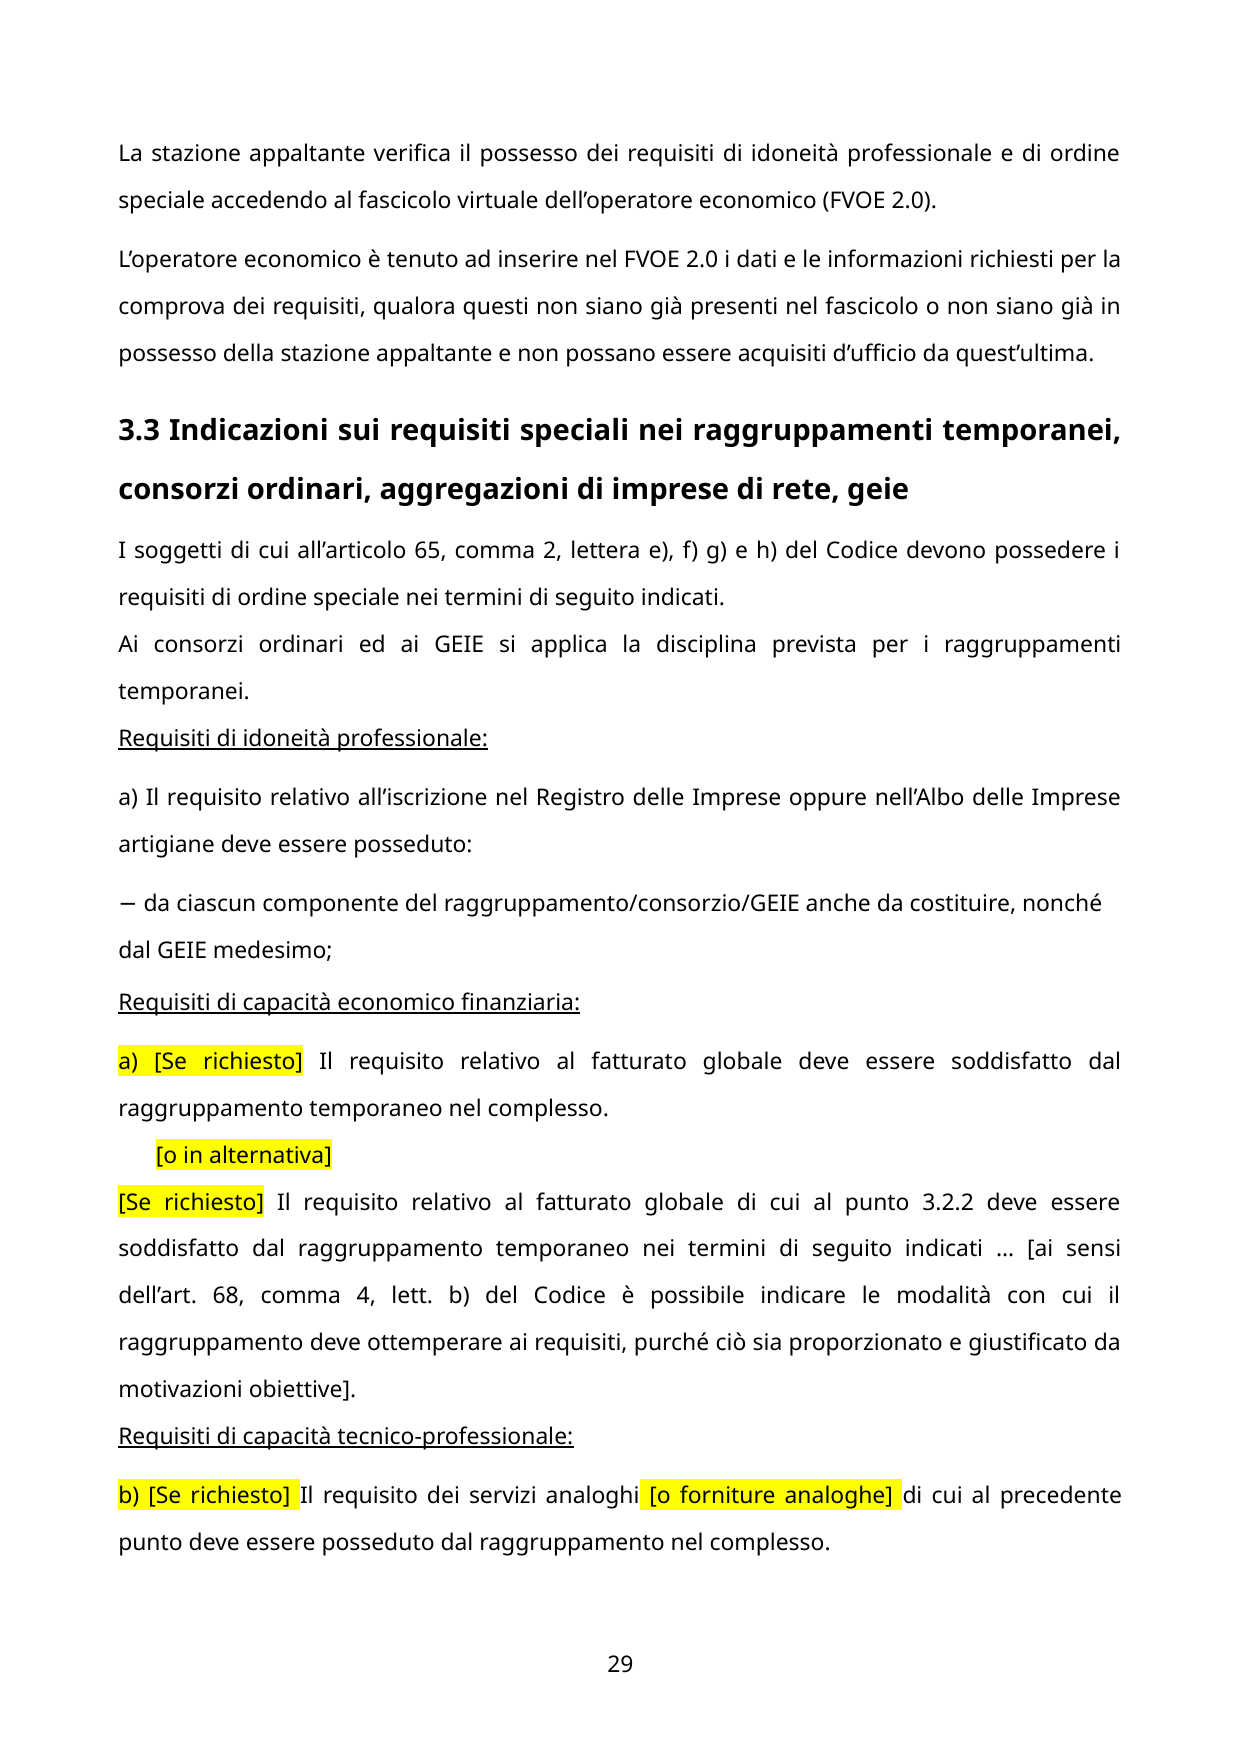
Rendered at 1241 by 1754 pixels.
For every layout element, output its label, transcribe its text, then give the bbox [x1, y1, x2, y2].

list a) Il requisito relativo all’iscrizione nel Registro delle Imprese oppure nell’Albo delle Imprese artigiane deve essere posseduto: [118, 781, 1122, 859]
text La stazione appaltante verifica il possesso dei requisiti di idoneità professionale e di ordine speciale accedendo al fascicolo virtuale dell’operatore economico (FVOE 2.0). [118, 137, 1122, 215]
list − da ciascun componente del raggruppamento/consorzio/GEIE anche da costituire, nonché dal GEIE medesimo; [118, 887, 1122, 965]
list I soggetti di cui all’articolo 65, comma 2, lettera e), f) g) e h) del Codice devono possedere i requisiti di ordine speciale nei termini di seguito indicati. [118, 534, 1122, 612]
list [o in alternativa] [118, 1138, 1122, 1170]
list Requisiti di idoneità professionale: [118, 722, 1122, 753]
list Requisiti di capacità tecnico-professionale: [118, 1420, 1122, 1451]
list b) [Se richiesto] Il requisito dei servizi analoghi [o forniture analoghe] di cui al precedente punto deve essere posseduto dal raggruppamento nel complesso. [118, 1479, 1122, 1557]
list Ai consorzi ordinari ed ai GEIE si applica la disciplina prevista per i raggruppamenti temporanei. [118, 628, 1122, 706]
list a) [Se richiesto] Il requisito relativo al fatturato globale deve essere soddisfatto dal raggruppamento temporaneo nel complesso. [118, 1045, 1122, 1123]
text L’operatore economico è tenuto ad inserire nel FVOE 2.0 i dati e le informazioni richiesti per la comprova dei requisiti, qualora questi non siano già presenti nel fascicolo o non siano già in possesso della stazione appaltante e non possano essere acquisiti d’ufficio da quest’ultima. [118, 243, 1122, 368]
list Requisiti di capacità economico finanziaria: [118, 985, 1122, 1017]
subtitle 3.3 Indicazioni sui requisiti speciali nei raggruppamenti temporanei, consorzi ordinari, aggregazioni di imprese di rete, geie [118, 409, 1122, 508]
list [Se richiesto] Il requisito relativo al fatturato globale di cui al punto 3.2.2 deve essere soddisfatto dal raggruppamento temporaneo nei termini di seguito indicati … [ai sensi dell’art. 68, comma 4, lett. b) del Codice è possibile indicare le modalità con cui il raggruppamento deve ottemperare ai requisiti, purché ciò sia proporzionato e giustificato da motivazioni obiettive]. [118, 1185, 1122, 1404]
